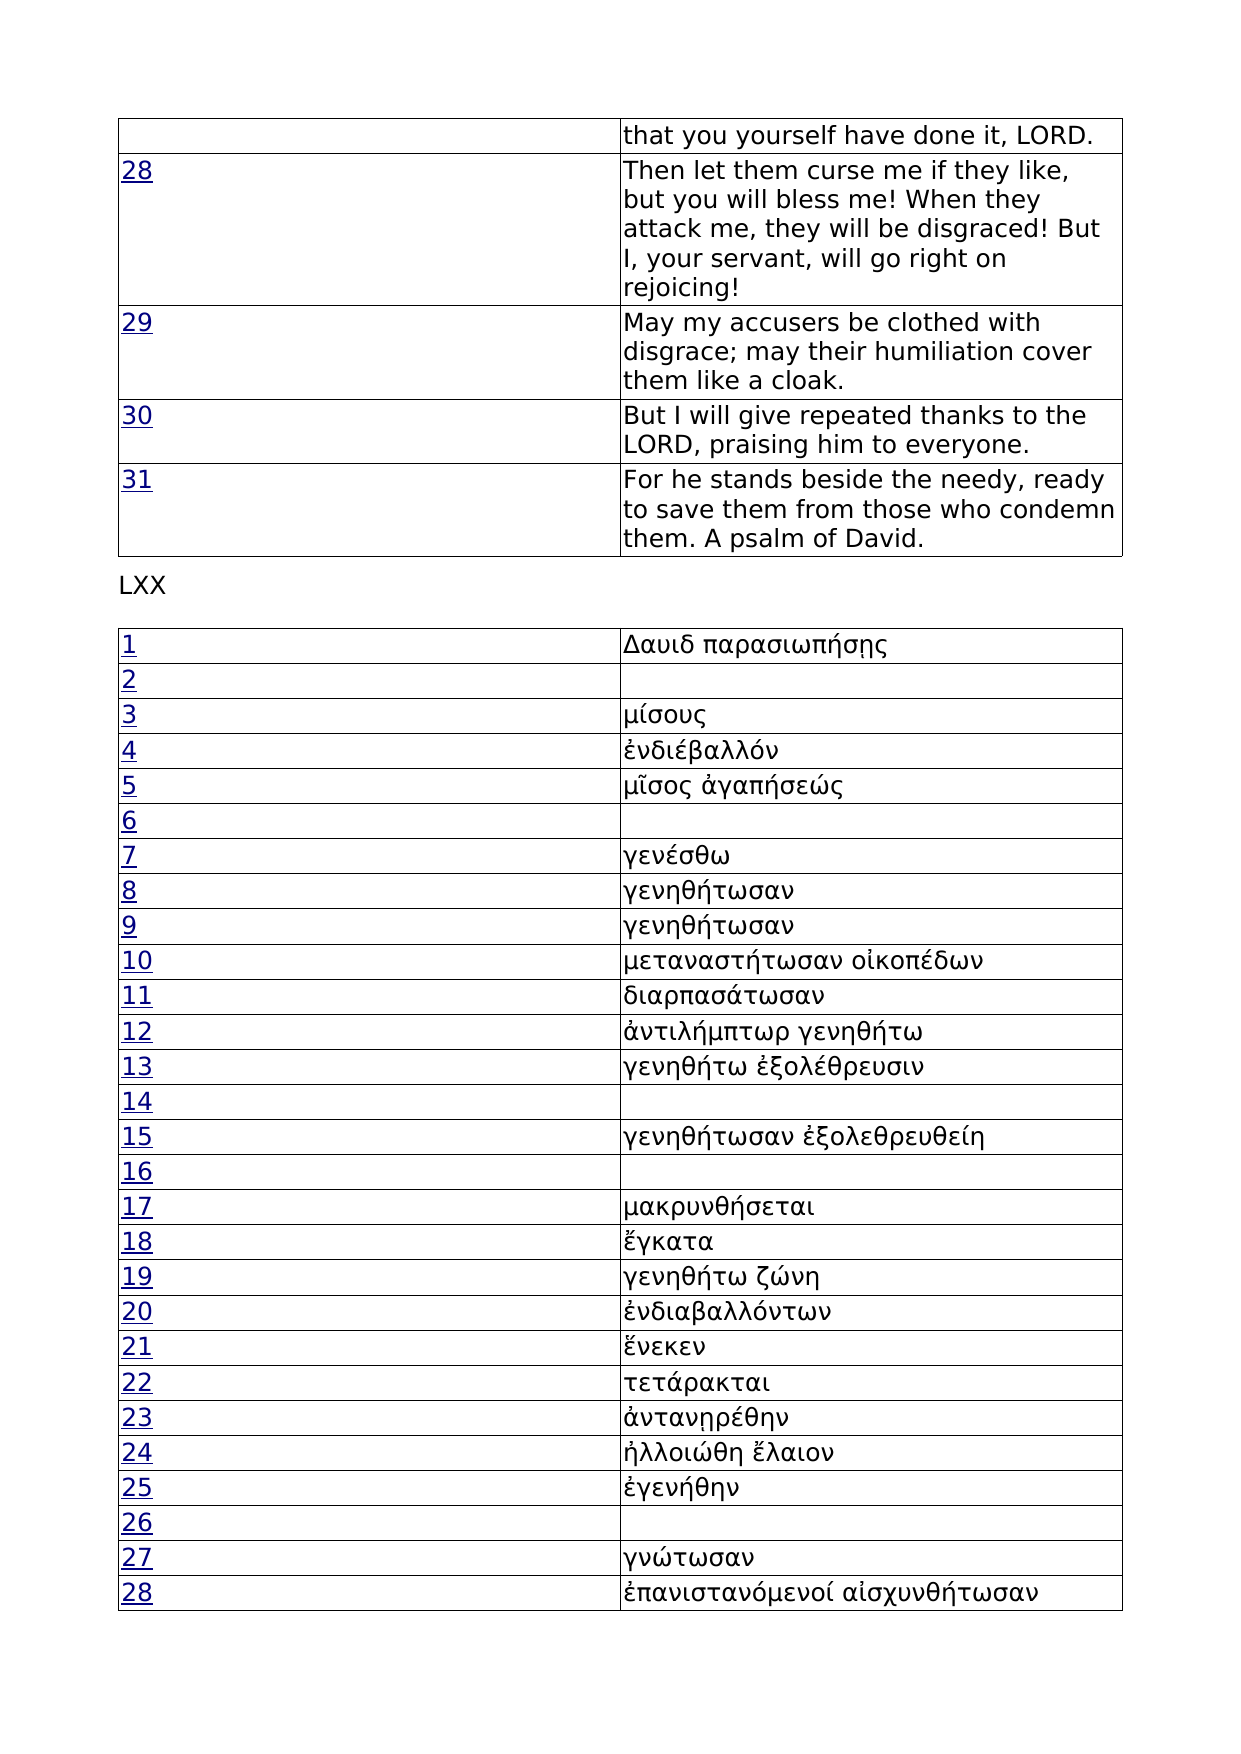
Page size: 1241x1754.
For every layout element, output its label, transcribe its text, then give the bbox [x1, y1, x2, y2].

table_cell γενηθήτω ἐξολέθρευσιν [621, 1050, 1122, 1084]
table_cell γενηθήτωσαν ἐξολεθρευθείη [621, 1120, 1122, 1154]
table_cell For he stands beside the needy, ready to save them from those who condemn them. A psalm of David. [621, 464, 1122, 556]
table_cell 27 [119, 1541, 620, 1575]
table_cell ἐπανιστανόμενοί αἰσχυνθήτωσαν [621, 1576, 1122, 1610]
table_cell [119, 119, 620, 153]
table_cell ἐγενήθην [621, 1471, 1122, 1505]
table_cell ἐνδιαβαλλόντων [621, 1296, 1122, 1329]
table_cell ἠλλοιώθη ἔλαιον [621, 1436, 1122, 1470]
table_cell ἐνδιέβαλλόν [621, 734, 1122, 768]
table_cell 19 [119, 1260, 620, 1294]
table_cell γενηθήτωσαν [621, 909, 1122, 943]
table_cell μῖσος ἀγαπήσεώς [621, 769, 1122, 803]
table_cell 4 [119, 734, 620, 768]
table_cell Then let them curse me if they like, but you will bless me! When they attack me, they will be disgraced! But I, your servant, will go right on rejoicing! [621, 154, 1122, 305]
table_cell 3 [119, 699, 620, 733]
table_header 1 [119, 629, 620, 663]
table_cell ἔγκατα [621, 1225, 1122, 1259]
table_cell [621, 1155, 1122, 1189]
table_cell ἀντιλήμπτωρ γενηθήτω [621, 1015, 1122, 1049]
table_cell 31 [119, 464, 620, 556]
table_cell 16 [119, 1155, 620, 1189]
table_cell γενηθήτω ζώνη [621, 1260, 1122, 1294]
table_cell [621, 1085, 1122, 1119]
table_cell [621, 1506, 1122, 1540]
table_cell μίσους [621, 699, 1122, 733]
table_cell 15 [119, 1120, 620, 1154]
table_cell 2 [119, 664, 620, 698]
table_cell that you yourself have done it, LORD. [621, 119, 1122, 153]
table_cell ἕνεκεν [621, 1331, 1122, 1365]
table_cell 29 [119, 306, 620, 398]
table_cell 18 [119, 1225, 620, 1259]
table_cell 7 [119, 839, 620, 873]
table_cell μεταναστήτωσαν οἰκοπέδων [621, 945, 1122, 978]
table_cell γνώτωσαν [621, 1541, 1122, 1575]
table_cell 13 [119, 1050, 620, 1084]
table_cell 21 [119, 1331, 620, 1365]
table_cell 22 [119, 1366, 620, 1400]
table_cell γενέσθω [621, 839, 1122, 873]
table_cell μακρυνθήσεται [621, 1190, 1122, 1224]
table_cell 10 [119, 945, 620, 978]
table_cell 28 [119, 1576, 620, 1610]
table_cell [621, 804, 1122, 838]
table_cell 8 [119, 874, 620, 908]
table_cell διαρπασάτωσαν [621, 980, 1122, 1014]
table_cell [621, 664, 1122, 698]
table_cell 6 [119, 804, 620, 838]
table_cell 23 [119, 1401, 620, 1435]
table_cell 11 [119, 980, 620, 1014]
table_cell ἀντανῃρέθην [621, 1401, 1122, 1435]
table_cell 28 [119, 154, 620, 305]
table_cell 25 [119, 1471, 620, 1505]
table_header Δαυιδ παρασιωπήσῃς [621, 629, 1122, 663]
table_cell But I will give repeated thanks to the LORD, praising him to everyone. [621, 400, 1122, 463]
table_cell 12 [119, 1015, 620, 1049]
table_cell τετάρακται [621, 1366, 1122, 1400]
table_cell 9 [119, 909, 620, 943]
text LXX [118, 571, 1122, 600]
table_cell 17 [119, 1190, 620, 1224]
table_cell 26 [119, 1506, 620, 1540]
table_cell γενηθήτωσαν [621, 874, 1122, 908]
table_cell 5 [119, 769, 620, 803]
table_cell 14 [119, 1085, 620, 1119]
table_cell May my accusers be clothed with disgrace; may their humiliation cover them like a cloak. [621, 306, 1122, 398]
table_cell 30 [119, 400, 620, 463]
table_cell 20 [119, 1296, 620, 1329]
table_cell 24 [119, 1436, 620, 1470]
